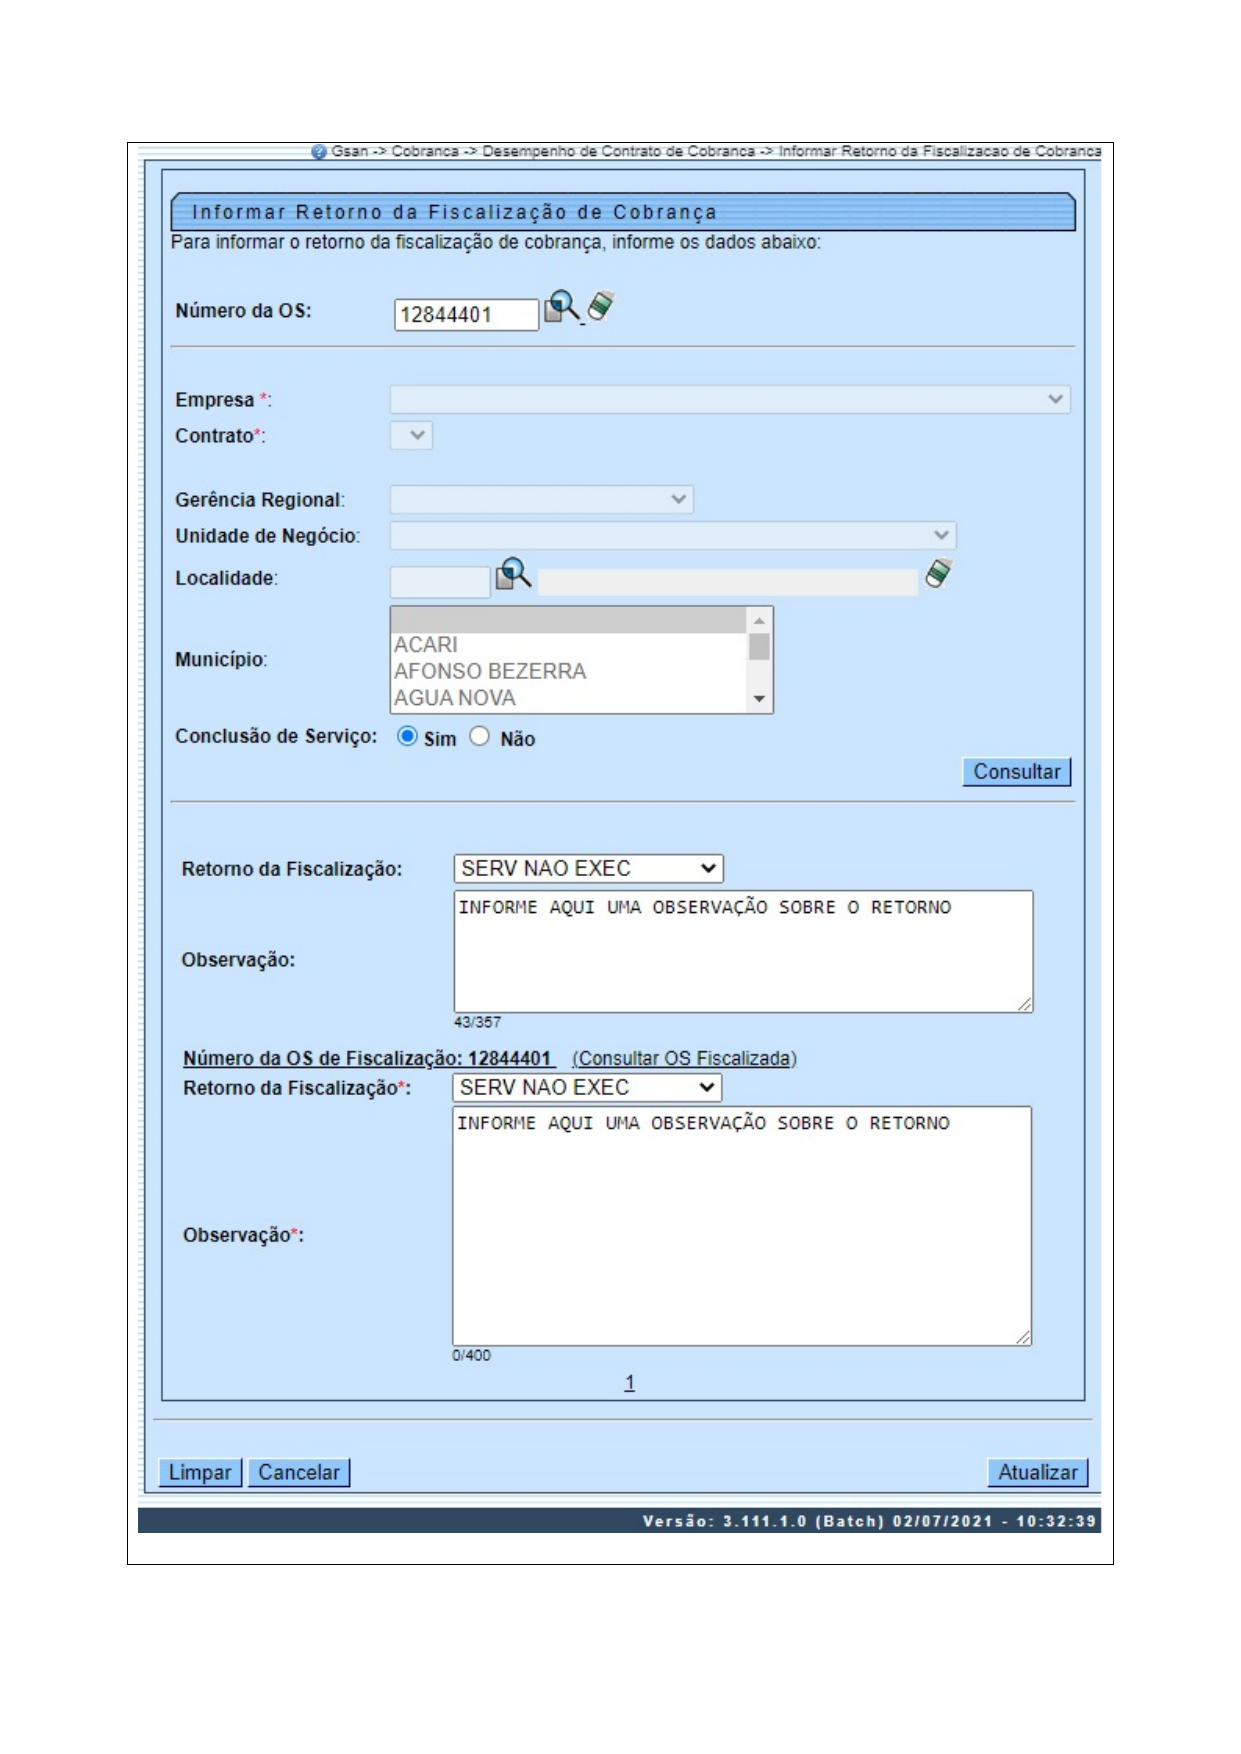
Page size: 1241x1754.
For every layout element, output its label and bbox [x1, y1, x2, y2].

table_header [128, 143, 1113, 1564]
picture [138, 144, 1103, 1533]
